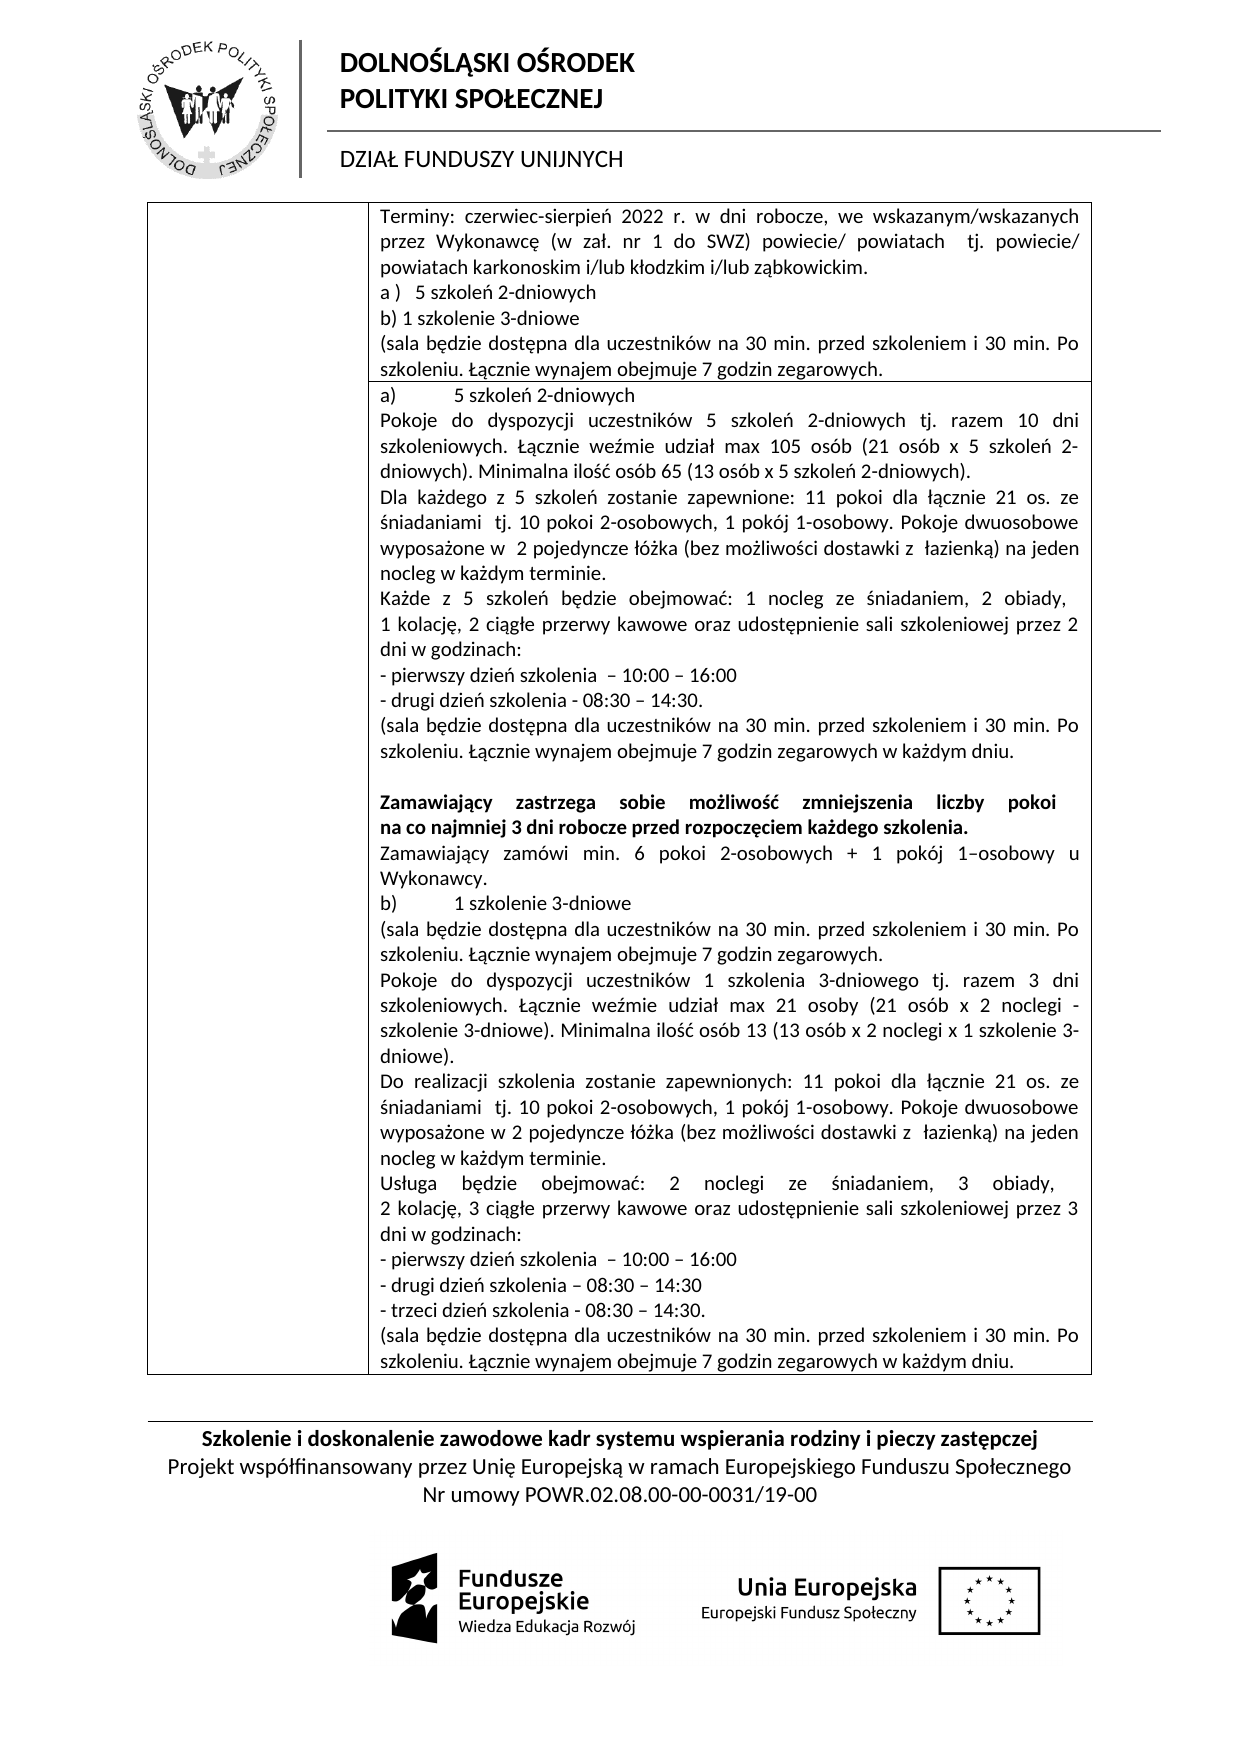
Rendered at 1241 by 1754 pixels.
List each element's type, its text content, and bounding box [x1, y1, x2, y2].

table_cell Terminy: czerwiec-sierpień 2022 r. w dni robocze, we wskazanym/wskazanych przez Wykonawcę (w zał. nr 1 do SWZ) powiecie/ powiatach tj. powiecie/ powiatach karkonoskim i/lub kłodzkim i/lub ząbkowickim. a ) 5 szkoleń 2-dniowych b) 1 szkolenie 3-dniowe (sala będzie dostępna dla uczestników na 30 min. przed szkoleniem i 30 min. Po szkoleniu. Łącznie wynajem obejmuje 7 godzin zegarowych. [369, 203, 1091, 381]
table_cell [148, 203, 368, 1373]
table_cell 5 szkoleń 2-dniowych Pokoje do dyspozycji uczestników 5 szkoleń 2-dniowych tj. razem 10 dni szkoleniowych. Łącznie weźmie udział max 105 osób (21 osób x 5 szkoleń 2-dniowych). Minimalna ilość osób 65 (13 osób x 5 szkoleń 2-dniowych). Dla każdego z 5 szkoleń zostanie zapewnione: 11 pokoi dla łącznie 21 os. ze śniadaniami tj. 10 pokoi 2-osobowych, 1 pokój 1-osobowy. Pokoje dwuosobowe wyposażone w 2 pojedyncze łóżka (bez możliwości dostawki z łazienką) na jeden nocleg w każdym terminie. Każde z 5 szkoleń będzie obejmować: 1 nocleg ze śniadaniem, 2 obiady, 1 kolację, 2 ciągłe przerwy kawowe oraz udostępnienie sali szkoleniowej przez 2 dni w godzinach: - pierwszy dzień szkolenia – 10:00 – 16:00 - drugi dzień szkolenia - 08:30 – 14:30. (sala będzie dostępna dla uczestników na 30 min. przed szkoleniem i 30 min. Po szkoleniu. Łącznie wynajem obejmuje 7 godzin zegarowych w każdym dniu. Zamawiający zastrzega sobie możliwość zmniejszenia liczby pokoi na co najmniej 3 dni robocze przed rozpoczęciem każdego szkolenia. Zamawiający zamówi min. 6 pokoi 2-osobowych + 1 pokój 1–osobowy u Wykonawcy. 1 szkolenie 3-dniowe (sala będzie dostępna dla uczestników na 30 min. przed szkoleniem i 30 min. Po szkoleniu. Łącznie wynajem obejmuje 7 godzin zegarowych. Pokoje do dyspozycji uczestników 1 szkolenia 3-dniowego tj. razem 3 dni szkoleniowych. Łącznie weźmie udział max 21 osoby (21 osób x 2 noclegi - szkolenie 3-dniowe). Minimalna ilość osób 13 (13 osób x 2 noclegi x 1 szkolenie 3-dniowe). Do realizacji szkolenia zostanie zapewnionych: 11 pokoi dla łącznie 21 os. ze śniadaniami tj. 10 pokoi 2-osobowych, 1 pokój 1-osobowy. Pokoje dwuosobowe wyposażone w 2 pojedyncze łóżka (bez możliwości dostawki z łazienką) na jeden nocleg w każdym terminie. Usługa będzie obejmować: 2 noclegi ze śniadaniem, 3 obiady, 2 kolację, 3 ciągłe przerwy kawowe oraz udostępnienie sali szkoleniowej przez 3 dni w godzinach: - pierwszy dzień szkolenia – 10:00 – 16:00 - drugi dzień szkolenia – 08:30 – 14:30 - trzeci dzień szkolenia - 08:30 – 14:30. (sala będzie dostępna dla uczestników na 30 min. przed szkoleniem i 30 min. Po szkoleniu. Łącznie wynajem obejmuje 7 godzin zegarowych w każdym dniu. [369, 382, 1091, 1373]
